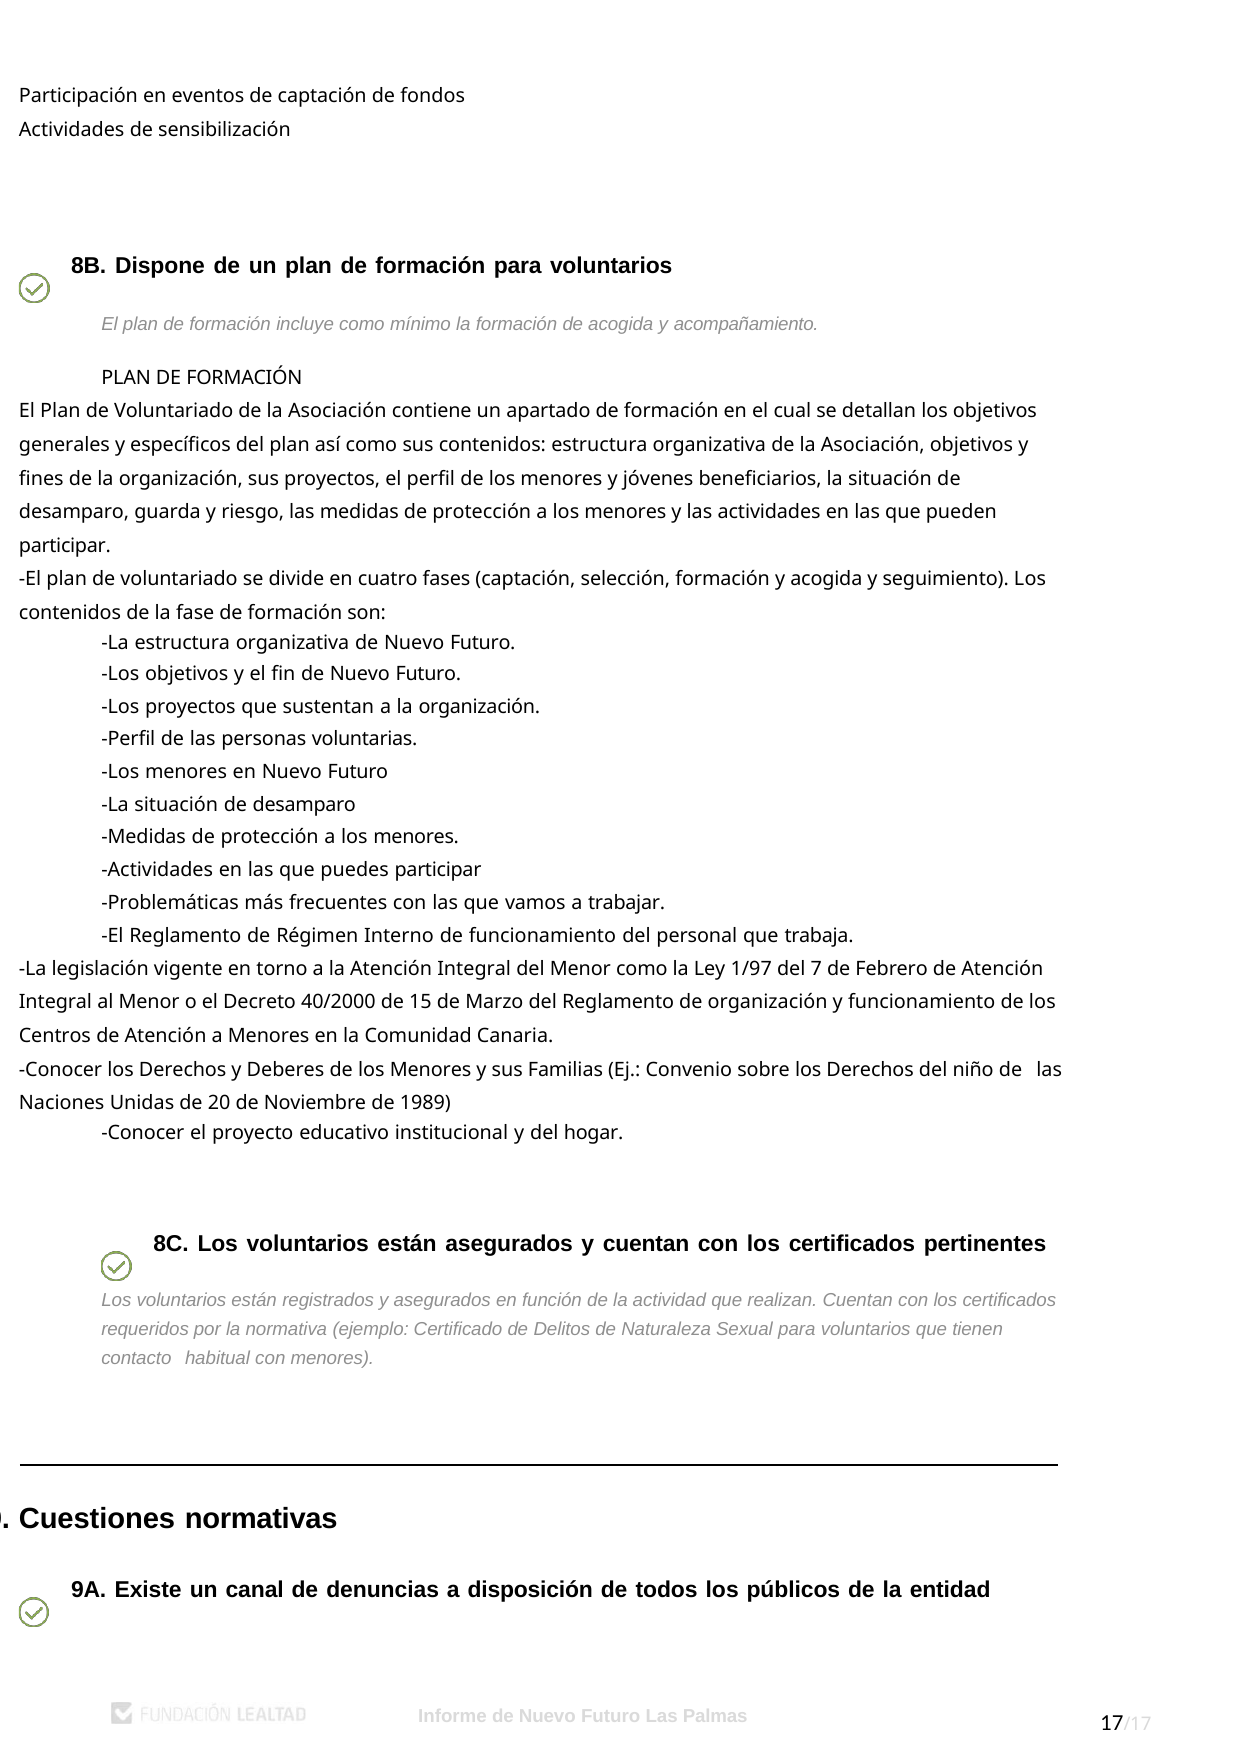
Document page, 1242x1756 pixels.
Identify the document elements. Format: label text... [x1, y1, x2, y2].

text Participación en eventos de captación de fondos Actividades de sensibilización [19, 81, 543, 142]
text -El plan de voluntariado se divide en cuatro fases (captación, selección, formación y acogida y seguimiento). Los contenidos de la fase de formación son: [19, 565, 1116, 625]
text -La situación de desamparo [101, 790, 1162, 817]
text El Plan de Voluntariado de la Asociación contiene un apartado de formación en el cual se detallan los objetivos generales y específicos del plan así como sus contenidos: estructura organizativa de la Asociación, objetivos y fines de la organización, sus proyectos, el perfil de los menores y jóvenes beneficiarios, la situación de desamparo, guarda y riesgo, las medidas de protección a los menores y las actividades en las que pueden participar. [19, 396, 1077, 558]
text -Problemáticas más frecuentes con las que vamos a trabajar. [101, 888, 1162, 915]
text -Los proyectos que sustentan a la organización. [101, 692, 1162, 719]
text El plan de formación incluye como mínimo la formación de acogida y acompañamiento. [101, 312, 1162, 334]
text -Actividades en las que puedes participar [101, 855, 1162, 882]
text -Los menores en Nuevo Futuro [101, 757, 1162, 784]
text -La legislación vigente en torno a la Atención Integral del Menor como la Ley 1/97 del 7 de Febrero de Atención Integral al Menor o el Decreto 40/2000 de 15 de Marzo del Reglamento de organización y funcionamiento de los Centros de Atención a Menores en la Comunidad Canaria. [19, 954, 1095, 1048]
text -Perfil de las personas voluntarias. [101, 725, 1162, 752]
text PLAN DE FORMACIÓN [101, 364, 1162, 391]
text -El Reglamento de Régimen Interno de funcionamiento del personal que trabaja. [101, 921, 1162, 948]
subtitle 9A. Existe un canal de denuncias a disposición de todos los públicos de la entidad [19, 1576, 1126, 1627]
subtitle 8B. Dispone de un plan de formación para voluntarios [19, 252, 1126, 303]
text 8C. Los voluntarios están asegurados y cuentan con los certificados pertinentes Los voluntarios están registrados y asegurados en función de la actividad que realizan. Cuentan con los certificados requeridos por la normativa (ejemplo: Certificado de Delitos de Naturaleza Sexual para voluntarios que tienen contacto habitual con menores). [101, 1230, 1077, 1368]
text -La estructura organizativa de Nuevo Futuro. [101, 632, 1162, 654]
text -Conocer el proyecto educativo institucional y del hogar. [101, 1122, 1162, 1144]
text -Medidas de protección a los menores. [101, 823, 1162, 850]
text -Conocer los Derechos y Deberes de los Menores y sus Familias (Ej.: Convenio sobre los Derechos del niño de las Naciones Unidas de 20 de Noviembre de 1989) [19, 1055, 1077, 1115]
list Cuestiones normativas [0, 1501, 1162, 1534]
text -Los objetivos y el fin de Nuevo Futuro. [101, 659, 1162, 686]
